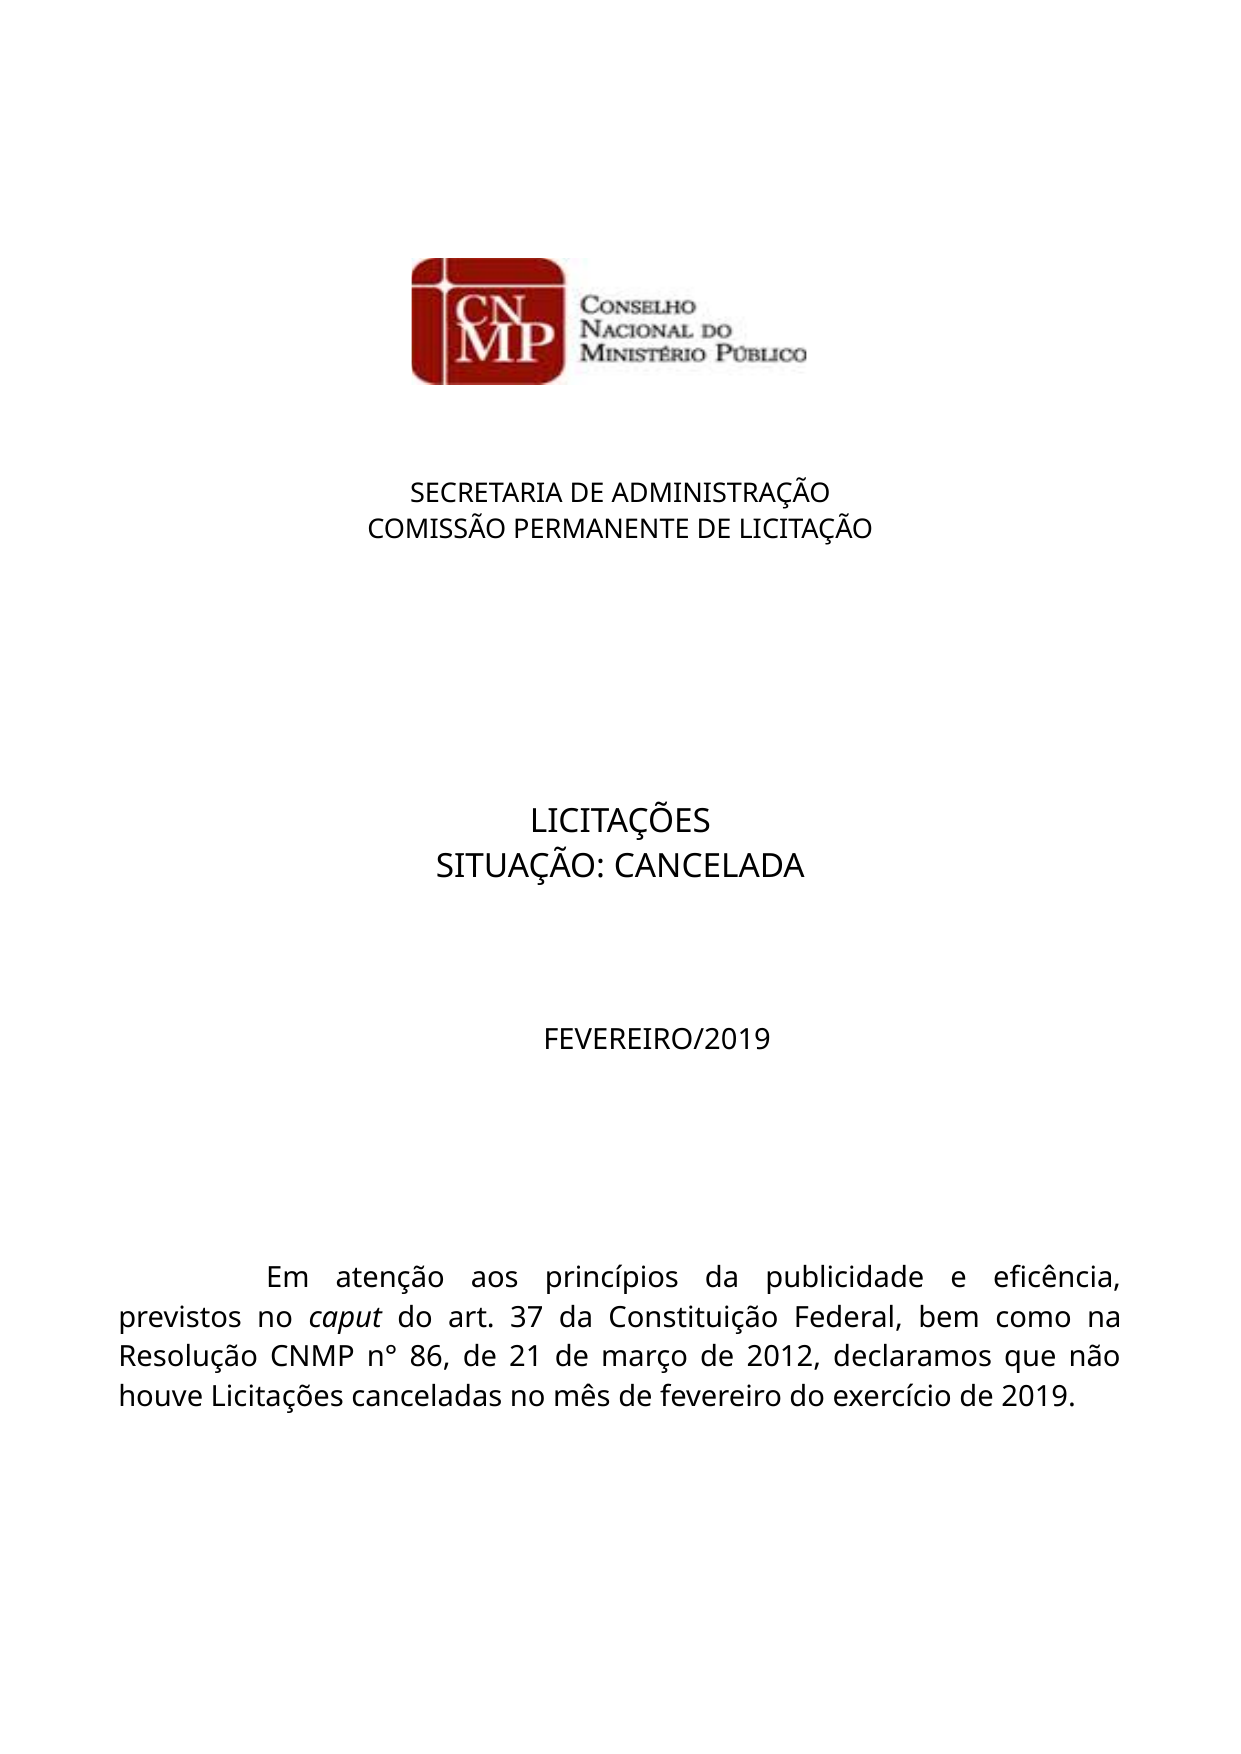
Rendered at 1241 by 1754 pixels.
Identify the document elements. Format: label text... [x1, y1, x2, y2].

text Em atenção aos princípios da publicidade e eficência, previstos no caput do art. 37 da Constituição Federal, bem como na Resolução CNMP n° 86, de 21 de março de 2012, declaramos que não houve Licitações canceladas no mês de fevereiro do exercício de 2019. [118, 1256, 1122, 1415]
picture [411, 258, 807, 385]
text SITUAÇÃO: CANCELADA [118, 842, 1122, 887]
text SECRETARIA DE ADMINISTRAÇÃO [118, 473, 1122, 510]
text COMISSÃO PERMANENTE DE LICITAÇÃO [118, 510, 1122, 547]
text LICITAÇÕES [118, 797, 1122, 842]
text FEVEREIRO/2019 [118, 1018, 1122, 1058]
